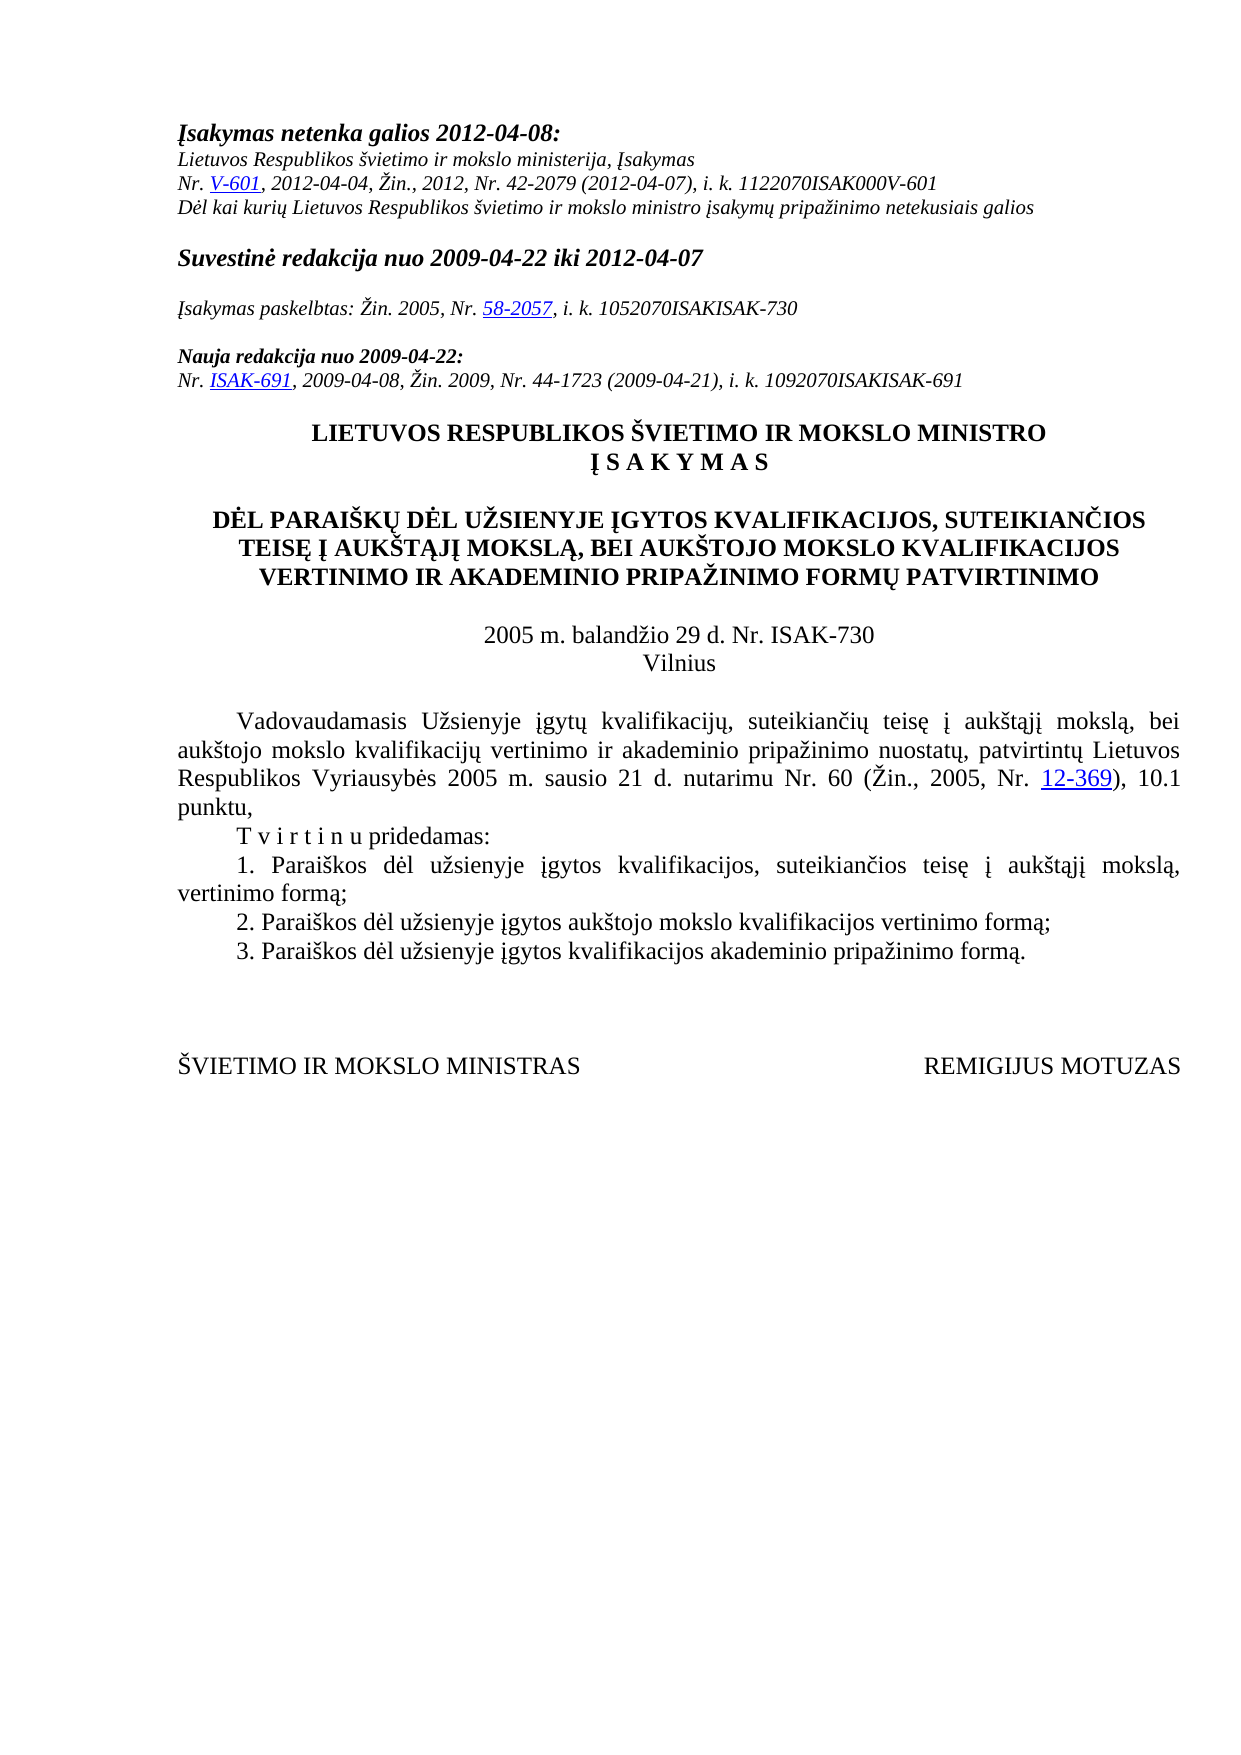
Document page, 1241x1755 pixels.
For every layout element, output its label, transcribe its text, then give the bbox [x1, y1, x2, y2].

text Nauja redakcija nuo 2009-04-22: [177, 344, 1181, 368]
text ĮSAKYMAS [177, 447, 1181, 476]
text Suvestinė redakcija nuo 2009-04-22 iki 2012-04-07 [177, 243, 1181, 272]
text Įsakymas paskelbtas: Žin. 2005, Nr. 58-2057, i. k. 1052070ISAKISAK-730 [177, 296, 1181, 320]
text 3. Paraiškos dėl užsienyje įgytos kvalifikacijos akademinio pripažinimo formą. [177, 936, 1181, 965]
text DĖL PARAIŠKŲ DĖL UŽSIENYJE ĮGYTOS KVALIFIKACIJOS, SUTEIKIANČIOS TEISĘ Į AUKŠTĄJĮ MOKSLĄ, BEI AUKŠTOJO MOKSLO KVALIFIKACIJOS VERTINIMO IR AKADEMINIO PRIPAŽINIMO FORMŲ PATVIRTINIMO [177, 505, 1181, 591]
text Nr. V-601, 2012-04-04, Žin., 2012, Nr. 42-2079 (2012-04-07), i. k. 1122070ISAK000V-601 [177, 171, 1181, 195]
text LIETUVOS RESPUBLIKOS ŠVIETIMO IR MOKSLO MINISTRO [177, 418, 1181, 447]
text 2005 m. balandžio 29 d. Nr. ISAK-730 [177, 620, 1181, 648]
text 2. Paraiškos dėl užsienyje įgytos aukštojo mokslo kvalifikacijos vertinimo formą; [177, 907, 1181, 936]
text Dėl kai kurių Lietuvos Respublikos švietimo ir mokslo ministro įsakymų pripažinimo netekusiais galios [177, 195, 1181, 219]
text 1. Paraiškos dėl užsienyje įgytos kvalifikacijos, suteikiančios teisę į aukštąjį mokslą, vertinimo formą; [177, 850, 1181, 907]
text ŠVIETIMO IR MOKSLO MINISTRAS REMIGIJUS MOTUZAS [177, 1051, 1181, 1080]
text Lietuvos Respublikos švietimo ir mokslo ministerija, Įsakymas [177, 147, 1181, 171]
text Tvirtinu pridedamas: [177, 821, 1181, 850]
text Vilnius [177, 648, 1181, 677]
text Nr. ISAK-691, 2009-04-08, Žin. 2009, Nr. 44-1723 (2009-04-21), i. k. 1092070ISAKISAK-691 [177, 368, 1181, 392]
text Įsakymas netenka galios 2012-04-08: [177, 118, 1181, 147]
text Vadovaudamasis Užsienyje įgytų kvalifikacijų, suteikiančių teisę į aukštąjį mokslą, bei aukštojo mokslo kvalifikacijų vertinimo ir akademinio pripažinimo nuostatų, patvirtintų Lietuvos Respublikos Vyriausybės 2005 m. sausio 21 d. nutarimu Nr. 60 (Žin., 2005, Nr. 12-369), 10.1 punktu, [177, 706, 1181, 821]
